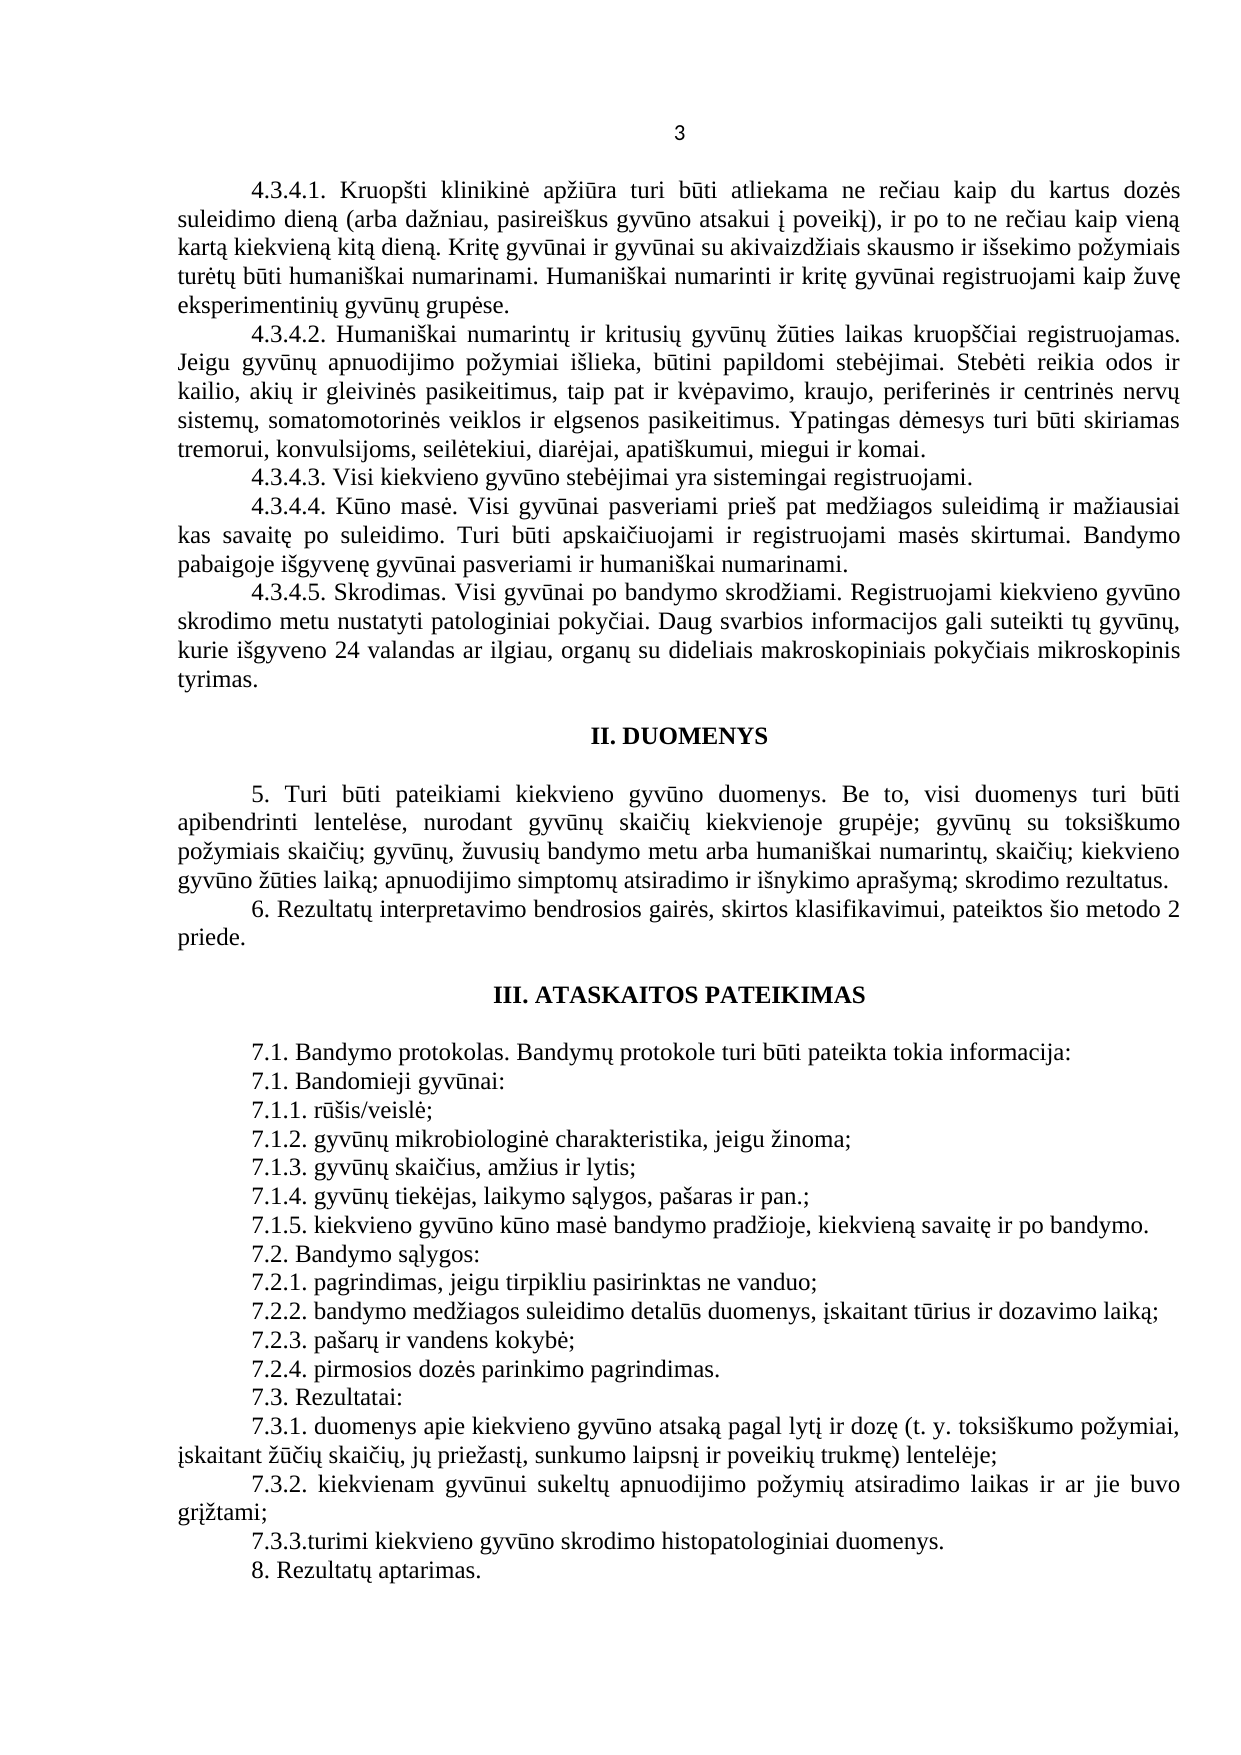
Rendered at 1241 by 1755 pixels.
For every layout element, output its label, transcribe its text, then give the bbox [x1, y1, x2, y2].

text 6. Rezultatų interpretavimo bendrosios gairės, skirtos klasifikavimui, pateiktos šio metodo 2 priede. [177, 894, 1181, 951]
text 7.3.2. kiekvienam gyvūnui sukeltų apnuodijimo požymių atsiradimo laikas ir ar jie buvo grįžtami; [177, 1469, 1181, 1526]
text 7.3.1. duomenys apie kiekvieno gyvūno atsaką pagal lytį ir dozę (t. y. toksiškumo požymiai, įskaitant žūčių skaičių, jų priežastį, sunkumo laipsnį ir poveikių trukmę) lentelėje; [177, 1411, 1181, 1469]
text III. ATASKAITOS PATEIKIMAS [177, 980, 1181, 1009]
text 7.2.4. pirmosios dozės parinkimo pagrindimas. [177, 1354, 1181, 1382]
text 4.3.4.5. Skrodimas. Visi gyvūnai po bandymo skrodžiami. Registruojami kiekvieno gyvūno skrodimo metu nustatyti patologiniai pokyčiai. Daug svarbios informacijos gali suteikti tų gyvūnų, kurie išgyveno 24 valandas ar ilgiau, organų su dideliais makroskopiniais pokyčiais mikroskopinis tyrimas. [177, 577, 1181, 692]
text 7.2. Bandymo sąlygos: [177, 1239, 1181, 1267]
text 7.1.2. gyvūnų mikrobiologinė charakteristika, jeigu žinoma; [177, 1124, 1181, 1152]
text 7.3.3.turimi kiekvieno gyvūno skrodimo histopatologiniai duomenys. [177, 1526, 1181, 1555]
text 7.1.5. kiekvieno gyvūno kūno masė bandymo pradžioje, kiekvieną savaitę ir po bandymo. [177, 1210, 1181, 1239]
text 7.1.1. rūšis/veislė; [177, 1095, 1181, 1124]
text 4.3.4.4. Kūno masė. Visi gyvūnai pasveriami prieš pat medžiagos suleidimą ir mažiausiai kas savaitę po suleidimo. Turi būti apskaičiuojami ir registruojami masės skirtumai. Bandymo pabaigoje išgyvenę gyvūnai pasveriami ir humaniškai numarinami. [177, 491, 1181, 577]
text 4.3.4.2. Humaniškai numarintų ir kritusių gyvūnų žūties laikas kruopščiai registruojamas. Jeigu gyvūnų apnuodijimo požymiai išlieka, būtini papildomi stebėjimai. Stebėti reikia odos ir kailio, akių ir gleivinės pasikeitimus, taip pat ir kvėpavimo, kraujo, periferinės ir centrinės nervų sistemų, somatomotorinės veiklos ir elgsenos pasikeitimus. Ypatingas dėmesys turi būti skiriamas tremorui, konvulsijoms, seilėtekiui, diarėjai, apatiškumui, miegui ir komai. [177, 319, 1181, 462]
text 7.3. Rezultatai: [177, 1382, 1181, 1411]
text 7.2.3. pašarų ir vandens kokybė; [177, 1325, 1181, 1354]
text 5. Turi būti pateikiami kiekvieno gyvūno duomenys. Be to, visi duomenys turi būti apibendrinti lentelėse, nurodant gyvūnų skaičių kiekvienoje grupėje; gyvūnų su toksiškumo požymiais skaičių; gyvūnų, žuvusių bandymo metu arba humaniškai numarintų, skaičių; kiekvieno gyvūno žūties laiką; apnuodijimo simptomų atsiradimo ir išnykimo aprašymą; skrodimo rezultatus. [177, 779, 1181, 894]
text 7.1.4. gyvūnų tiekėjas, laikymo sąlygos, pašaras ir pan.; [177, 1181, 1181, 1210]
text 7.1.3. gyvūnų skaičius, amžius ir lytis; [177, 1152, 1181, 1181]
text 7.2.1. pagrindimas, jeigu tirpikliu pasirinktas ne vanduo; [177, 1267, 1181, 1296]
text II. DUOMENYS [177, 721, 1181, 750]
text 7.1. Bandomieji gyvūnai: [177, 1066, 1181, 1095]
text 7.2.2. bandymo medžiagos suleidimo detalūs duomenys, įskaitant tūrius ir dozavimo laiką; [177, 1296, 1181, 1325]
text 7.1. Bandymo protokolas. Bandymų protokole turi būti pateikta tokia informacija: [177, 1037, 1181, 1066]
text 4.3.4.3. Visi kiekvieno gyvūno stebėjimai yra sistemingai registruojami. [177, 462, 1181, 491]
text 8. Rezultatų aptarimas. [177, 1555, 1181, 1584]
text 4.3.4.1. Kruopšti klinikinė apžiūra turi būti atliekama ne rečiau kaip du kartus dozės suleidimo dieną (arba dažniau, pasireiškus gyvūno atsakui į poveikį), ir po to ne rečiau kaip vieną kartą kiekvieną kitą dieną. Kritę gyvūnai ir gyvūnai su akivaizdžiais skausmo ir išsekimo požymiais turėtų būti humaniškai numarinami. Humaniškai numarinti ir kritę gyvūnai registruojami kaip žuvę eksperimentinių gyvūnų grupėse. [177, 175, 1181, 319]
